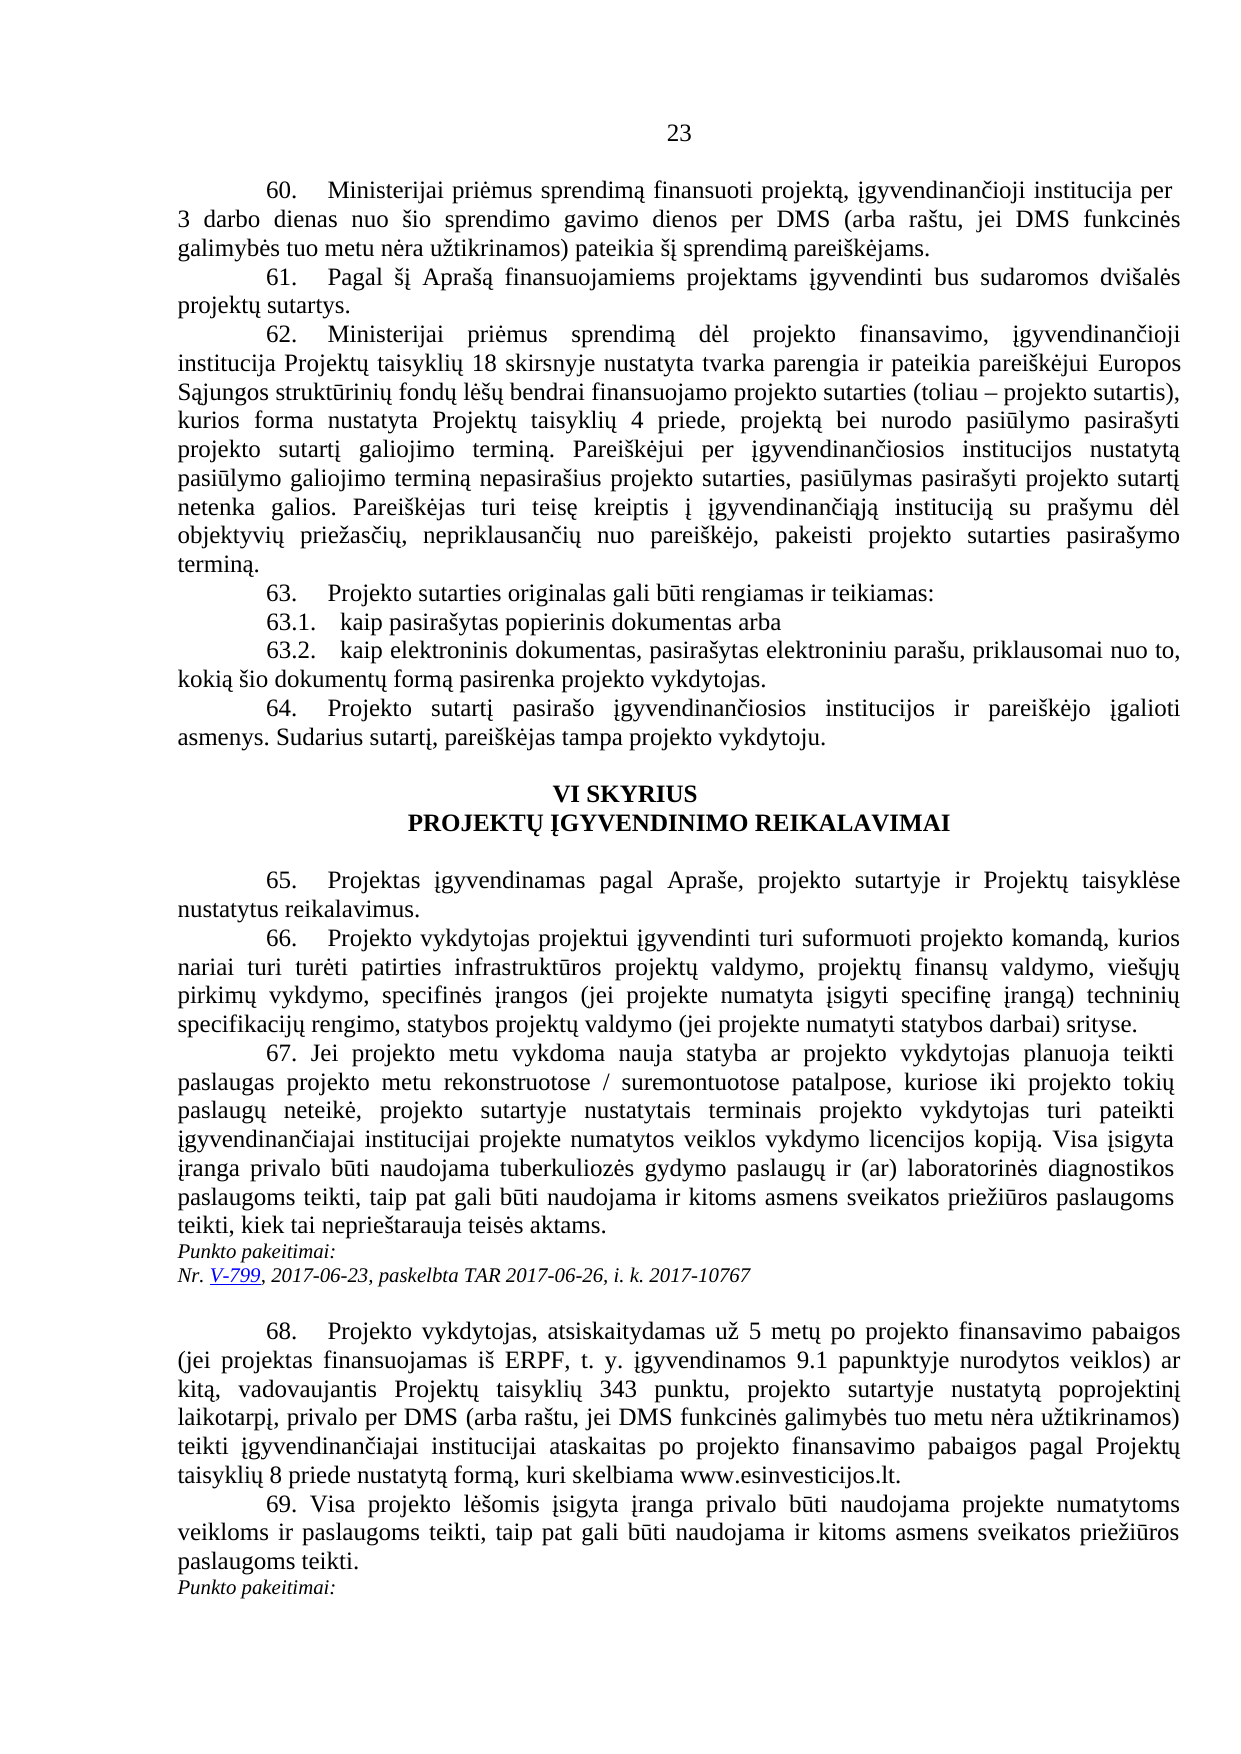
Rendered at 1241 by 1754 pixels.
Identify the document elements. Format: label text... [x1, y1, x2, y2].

text VI SKYRIUS [477, 779, 1181, 808]
text 65. Projektas įgyvendinamas pagal Apraše, projekto sutartyje ir Projektų taisyklėse nustatytus reikalavimus. [177, 866, 1181, 923]
text 66. Projekto vykdytojas projektui įgyvendinti turi suformuoti projekto komandą, kurios nariai turi turėti patirties infrastruktūros projektų valdymo, projektų finansų valdymo, viešųjų pirkimų vykdymo, specifinės įrangos (jei projekte numatyta įsigyti specifinę įrangą) techninių specifikacijų rengimo, statybos projektų valdymo (jei projekte numatyti statybos darbai) srityse. [177, 923, 1181, 1038]
text 60. Ministerijai priėmus sprendimą finansuoti projektą, įgyvendinančioji institucija per 3 darbo dienas nuo šio sprendimo gavimo dienos per DMS (arba raštu, jei DMS funkcinės galimybės tuo metu nėra užtikrinamos) pateikia šį sprendimą pareiškėjams. [177, 176, 1181, 262]
text Punkto pakeitimai: [177, 1239, 1181, 1263]
text 62. Ministerijai priėmus sprendimą dėl projekto finansavimo, įgyvendinančioji institucija Projektų taisyklių 18 skirsnyje nustatyta tvarka parengia ir pateikia pareiškėjui Europos Sąjungos struktūrinių fondų lėšų bendrai finansuojamo projekto sutarties (toliau – projekto sutartis), kurios forma nustatyta Projektų taisyklių 4 priede, projektą bei nurodo pasiūlymo pasirašyti projekto sutartį galiojimo terminą. Pareiškėjui per įgyvendinančiosios institucijos nustatytą pasiūlymo galiojimo terminą nepasirašius projekto sutarties, pasiūlymas pasirašyti projekto sutartį netenka galios. Pareiškėjas turi teisę kreiptis į įgyvendinančiąją instituciją su prašymu dėl objektyvių priežasčių, nepriklausančių nuo pareiškėjo, pakeisti projekto sutarties pasirašymo terminą. [177, 319, 1181, 578]
text 63.2. kaip elektroninis dokumentas, pasirašytas elektroniniu parašu, priklausomai nuo to, kokią šio dokumentų formą pasirenka projekto vykdytojas. [177, 636, 1181, 693]
text 69. Visa projekto lėšomis įsigyta įranga privalo būti naudojama projekte numatytoms veikloms ir paslaugoms teikti, taip pat gali būti naudojama ir kitoms asmens sveikatos priežiūros paslaugoms teikti. [177, 1489, 1181, 1575]
text 67. Jei projekto metu vykdoma nauja statyba ar projekto vykdytojas planuoja teikti paslaugas projekto metu rekonstruotose / suremontuotose patalpose, kuriose iki projekto tokių paslaugų neteikė, projekto sutartyje nustatytais terminais projekto vykdytojas turi pateikti įgyvendinančiajai institucijai projekte numatytos veiklos vykdymo licencijos kopiją. Visa įsigyta įranga privalo būti naudojama tuberkuliozės gydymo paslaugų ir (ar) laboratorinės diagnostikos paslaugoms teikti, taip pat gali būti naudojama ir kitoms asmens sveikatos priežiūros paslaugoms teikti, kiek tai neprieštarauja teisės aktams. [177, 1038, 1175, 1239]
text 63. Projekto sutarties originalas gali būti rengiamas ir teikiamas: [177, 578, 1181, 607]
text 63.1. kaip pasirašytas popierinis dokumentas arba [177, 607, 1181, 636]
text PROJEKTŲ ĮGYVENDINIMO REIKALAVIMAI [177, 808, 1181, 837]
text 68. Projekto vykdytojas, atsiskaitydamas už 5 metų po projekto finansavimo pabaigos (jei projektas finansuojamas iš ERPF, t. y. įgyvendinamos 9.1 papunktyje nurodytos veiklos) ar kitą, vadovaujantis Projektų taisyklių 343 punktu, projekto sutartyje nustatytą poprojektinį laikotarpį, privalo per DMS (arba raštu, jei DMS funkcinės galimybės tuo metu nėra užtikrinamos) teikti įgyvendinančiajai institucijai ataskaitas po projekto finansavimo pabaigos pagal Projektų taisyklių 8 priede nustatytą formą, kuri skelbiama www.esinvesticijos.lt. [177, 1316, 1181, 1489]
text 61. Pagal šį Aprašą finansuojamiems projektams įgyvendinti bus sudaromos dvišalės projektų sutartys. [177, 262, 1181, 319]
text 64. Projekto sutartį pasirašo įgyvendinančiosios institucijos ir pareiškėjo įgalioti asmenys. Sudarius sutartį, pareiškėjas tampa projekto vykdytoju. [177, 693, 1181, 751]
text Punkto pakeitimai: [177, 1575, 1181, 1599]
text Nr. V-799, 2017-06-23, paskelbta TAR 2017-06-26, i. k. 2017-10767 [177, 1263, 1181, 1287]
